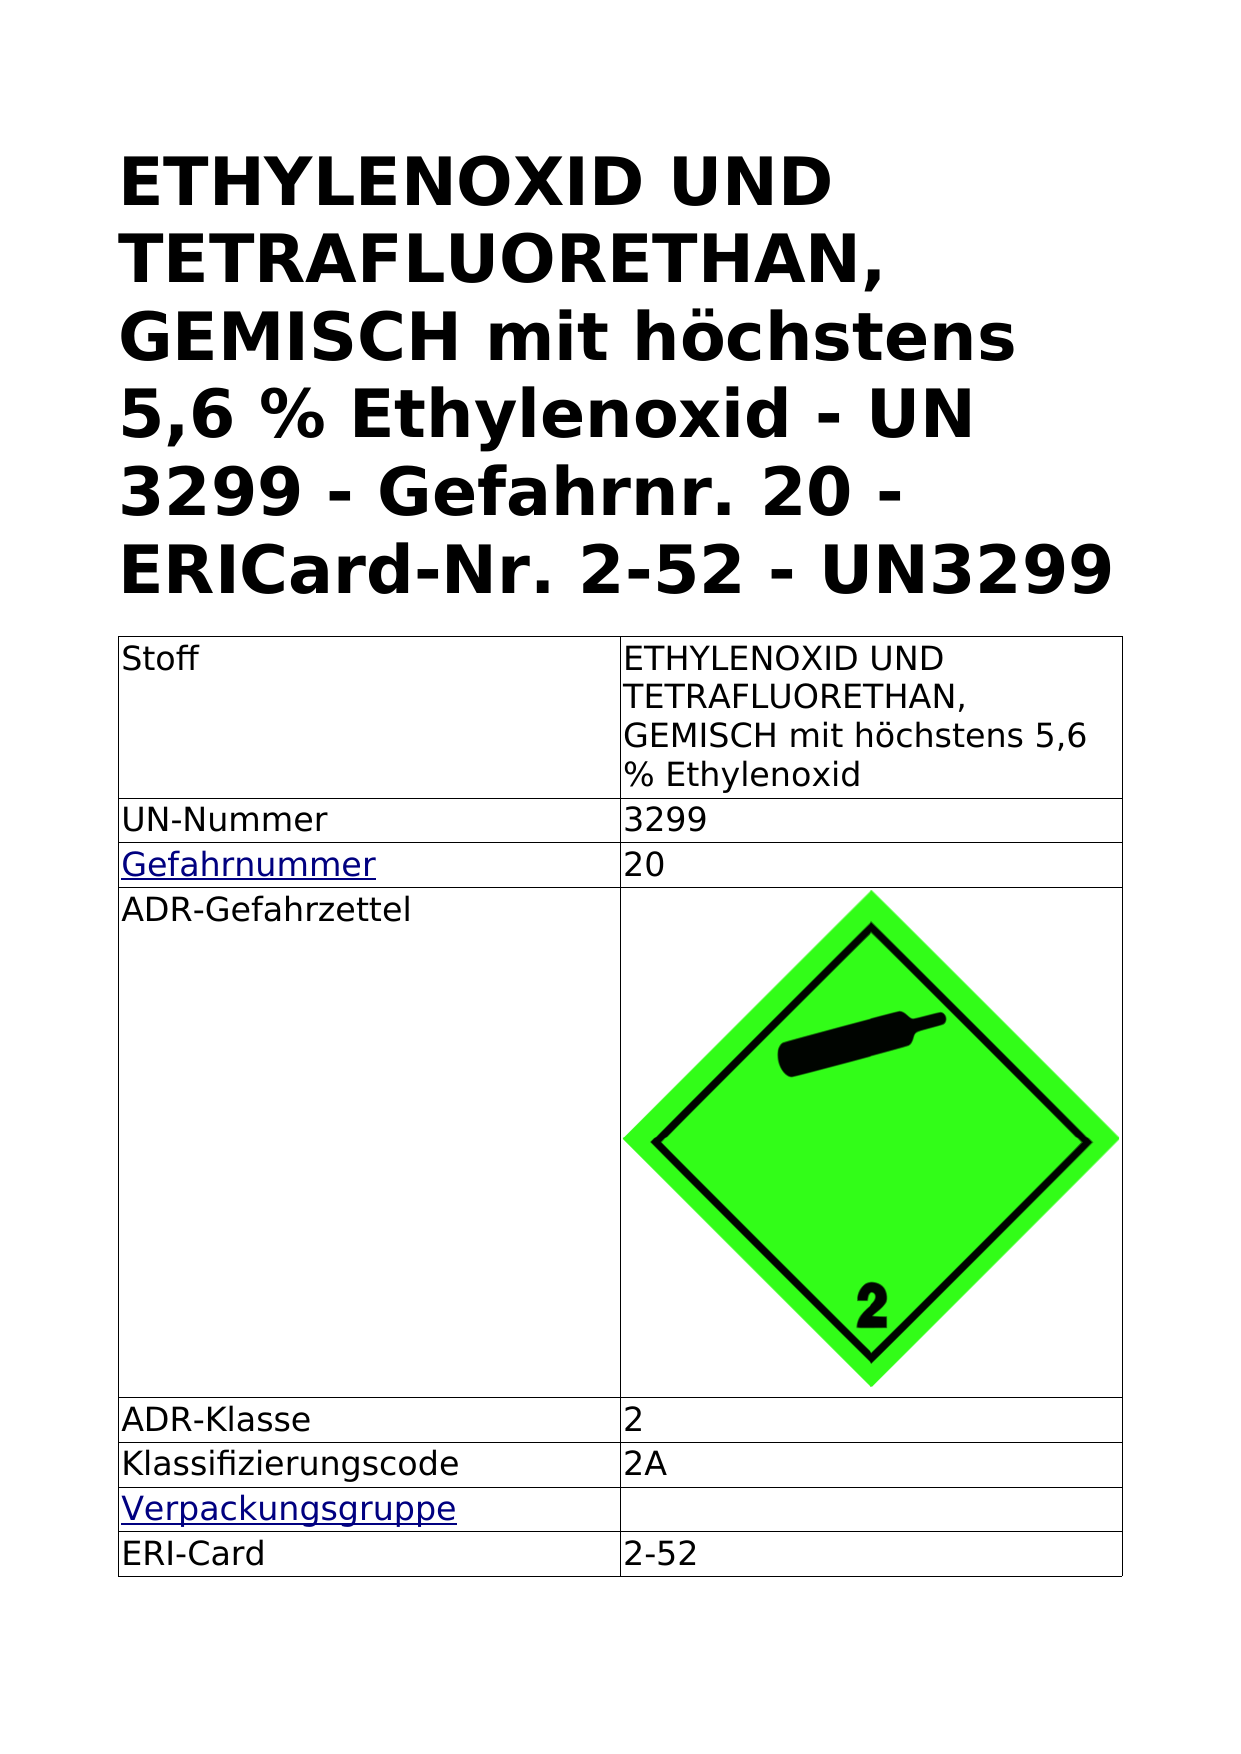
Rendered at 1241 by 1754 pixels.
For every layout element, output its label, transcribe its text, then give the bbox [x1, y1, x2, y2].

table_cell 20 [621, 843, 1122, 887]
table_cell 2 [621, 1398, 1122, 1442]
table_cell UN-Nummer [119, 799, 620, 842]
picture [622, 890, 1120, 1387]
table_cell 2-52 [621, 1532, 1122, 1576]
table_cell [621, 1488, 1122, 1531]
table_cell Gefahrnummer [119, 843, 620, 887]
table_cell Verpackungsgruppe [119, 1488, 620, 1531]
table_cell Klassifizierungscode [119, 1443, 620, 1487]
table_cell ADR-Gefahrzettel [119, 888, 620, 1397]
table_header ETHYLENOXID UND TETRAFLUORETHAN, GEMISCH mit höchstens 5,6 % Ethylenoxid [621, 637, 1122, 797]
table_cell ERI-Card [119, 1532, 620, 1576]
subtitle ETHYLENOXID UND TETRAFLUORETHAN, GEMISCH mit höchstens 5,6 % Ethylenoxid - UN 3299 - Gefahrnr. 20 - ERICard-Nr. 2-52 - UN3299 [118, 143, 1122, 609]
table_cell ADR-Klasse [119, 1398, 620, 1442]
table_cell 3299 [621, 799, 1122, 842]
table_cell [621, 888, 1122, 1397]
table_header Stoff [119, 637, 620, 797]
table_cell 2A [621, 1443, 1122, 1487]
